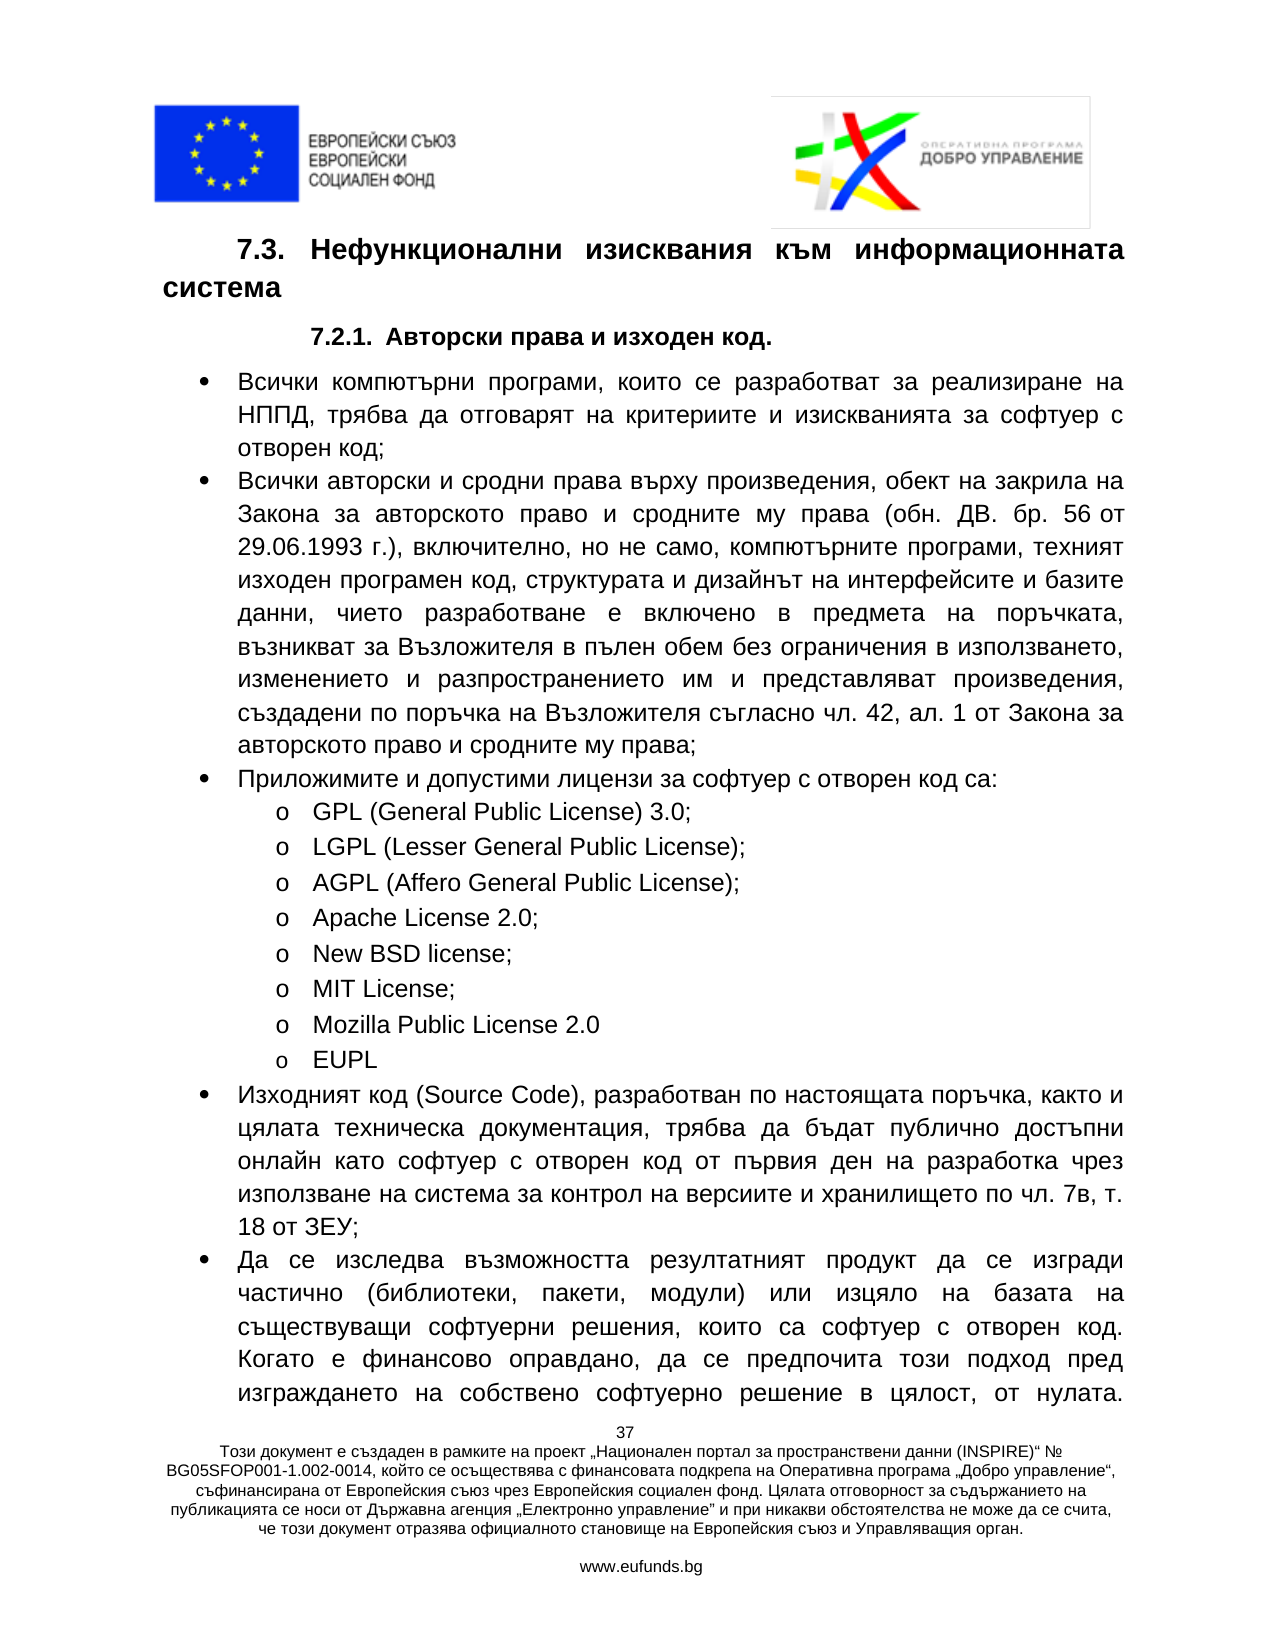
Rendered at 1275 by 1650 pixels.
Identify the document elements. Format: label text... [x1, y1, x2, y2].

list Изходният код (Source Code), разработван по настоящата поръчка, както и цялата техническа документация, трябва да бъдат публично достъпни онлайн като софтуер с отворен код от първия ден на разработка чрез използване на система за контрол на версиите и хранилището по чл. 7в, т. 18 от ЗЕУ; [200, 1080, 1125, 1241]
list Приложимите и допустими лицензи за софтуер с отворен код са: [200, 763, 1125, 792]
list New BSD license; [275, 939, 1125, 970]
list Apache License 2.0; [275, 903, 1125, 934]
list AGPL (Affero General Public License); [275, 868, 1125, 899]
list Всички компютърни програми, които се разработват за реализиране на НППД, трябва да отговарят на критериите и изискванията за софтуер с отворен код; [200, 367, 1125, 462]
list Да се изследва възможността резултатният продукт да се изгради частично (библиотеки, пакети, модули) или изцяло на базата на съществуващи софтуерни решения, които са софтуер с отворен код. Когато е финансово оправдано, да се предпочита този подход пред изграждането на собствено софтуерно решение в цялост, от нулата. [200, 1245, 1125, 1406]
list EUPL [275, 1045, 1125, 1076]
list Авторски права и изходен код. [310, 322, 1125, 350]
list Всички авторски и сродни права върху произведения, обект на закрила на Закона за авторското право и сродните му права (обн. ДВ. бр. 56 от 29.06.1993 г.), включително, но не само, компютърните програми, техният изходен програмен код, структурата и дизайнът на интерфейсите и базите данни, чието разработване е включено в предмета на поръчката, възникват за Възложителя в пълен обем без ограничения в използването, изменението и разпространението им и представляват произведения, създадени по поръчка на Възложителя съгласно чл. 42, ал. 1 от Закона за авторското право и сродните му права; [200, 466, 1125, 759]
list LGPL (Lesser General Public License); [275, 832, 1125, 863]
list Mozilla Public License 2.0 [275, 1010, 1125, 1041]
list MIT License; [275, 974, 1125, 1005]
list GPL (General Public License) 3.0; [275, 797, 1125, 828]
list Нефункционални изисквания към информационната система [162, 232, 1125, 304]
